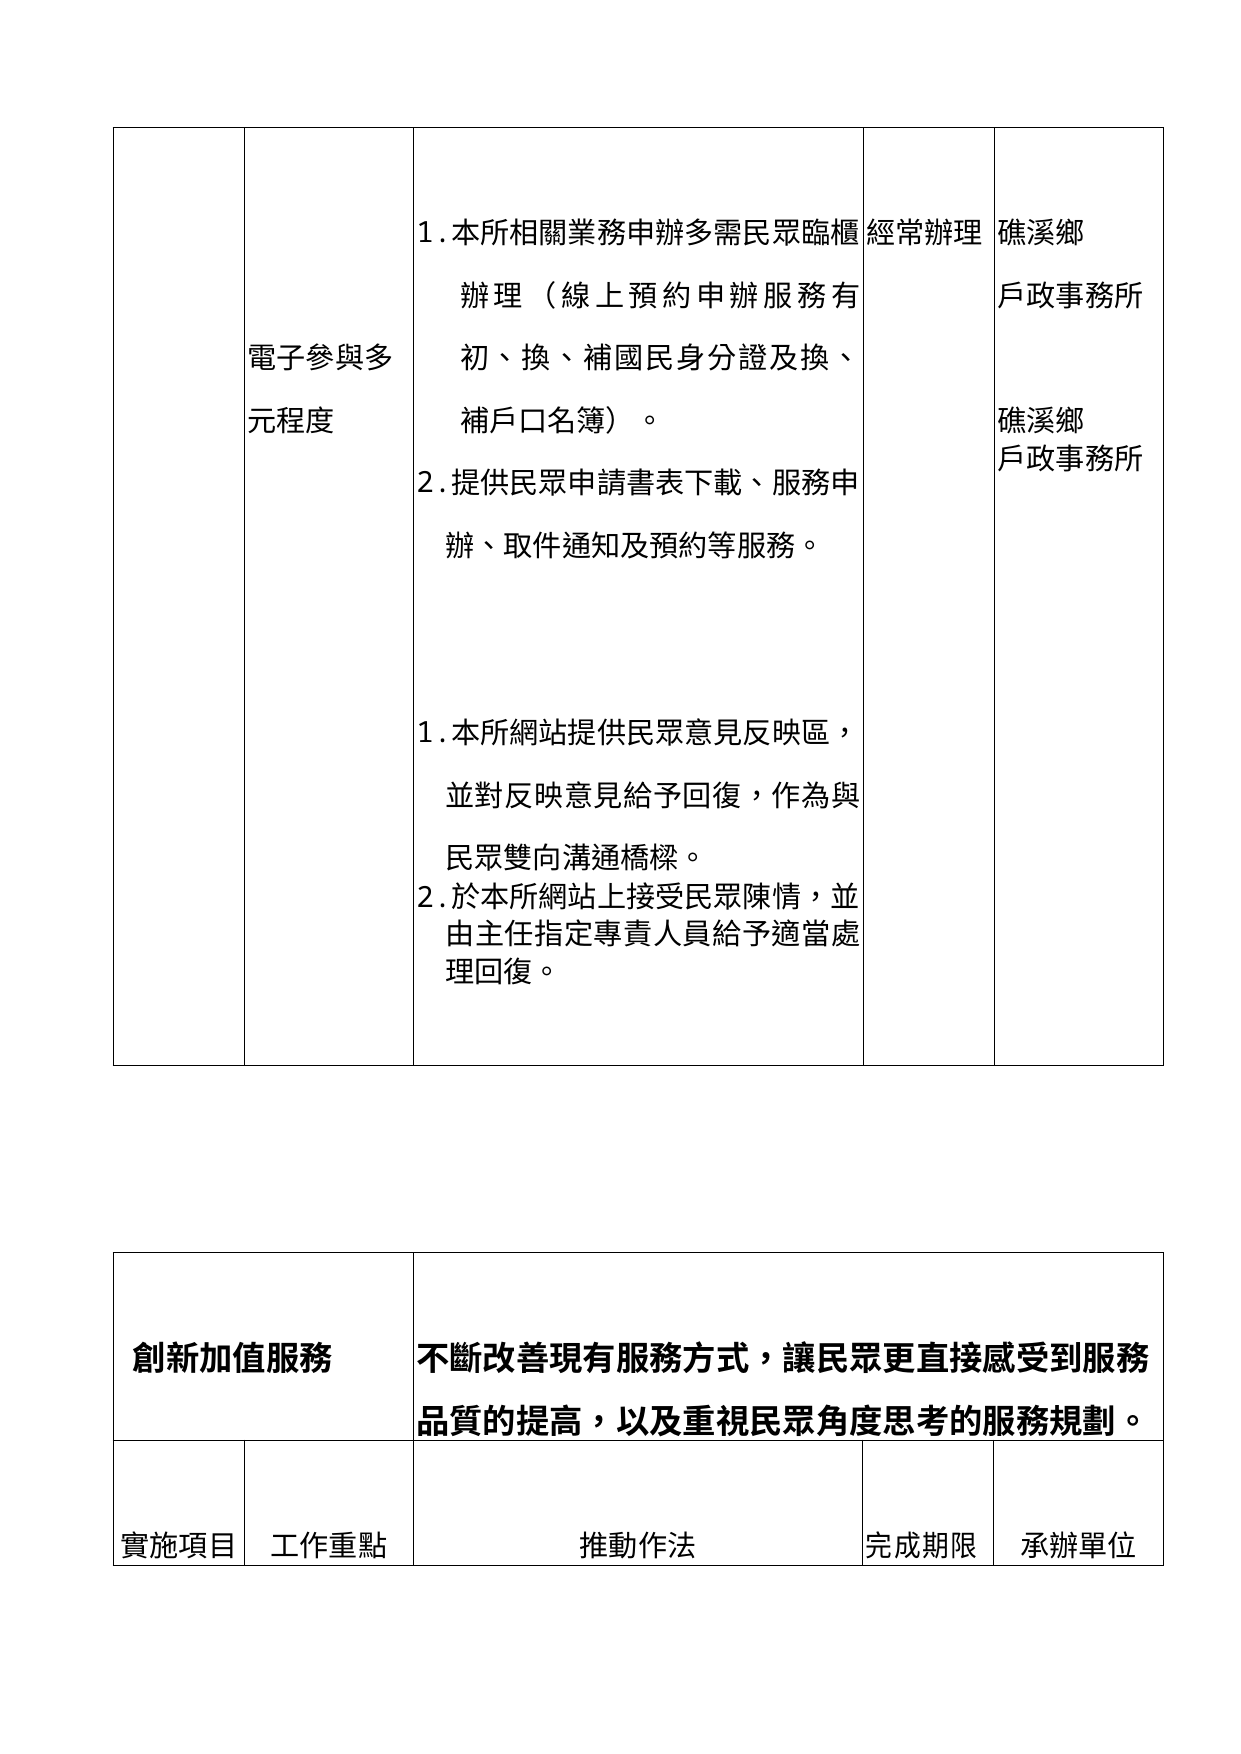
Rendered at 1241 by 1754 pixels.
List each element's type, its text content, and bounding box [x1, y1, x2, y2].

table_cell 經常辦理 [864, 128, 994, 1064]
table_header 不斷改善現有服務方式，讓民眾更直接感受到服務 品質的提高，以及重視民眾角度思考的服務規劃。 [414, 1253, 1163, 1439]
table_cell 實施項目 [114, 1441, 244, 1564]
table_header 創新加值服務 [114, 1253, 413, 1439]
table_cell 電子參與多 元程度 [245, 128, 413, 1064]
table_cell 1.本所相關業務申辦多需民眾臨櫃辦理（線上預約申辦服務有初、換、補國民身分證及換、補戶口名簿）。 2.提供民眾申請書表下載、服務申辦、取件通知及預約等服務。 1.本所網站提供民眾意見反映區，並對反映意見給予回復，作為與民眾雙向溝通橋樑。 2.於本所網站上接受民眾陳情，並由主任指定專責人員給予適當處理回復。 [414, 128, 863, 1064]
table_cell 工作重點 [245, 1441, 413, 1564]
table_cell 承辦單位 [994, 1441, 1163, 1564]
table_cell 完成期限 [863, 1441, 993, 1564]
table_cell 礁溪鄉 戶政事務所 礁溪鄉 戶政事務所 [995, 128, 1163, 1064]
table_cell 推動作法 [414, 1441, 862, 1564]
table_cell [114, 128, 244, 1064]
